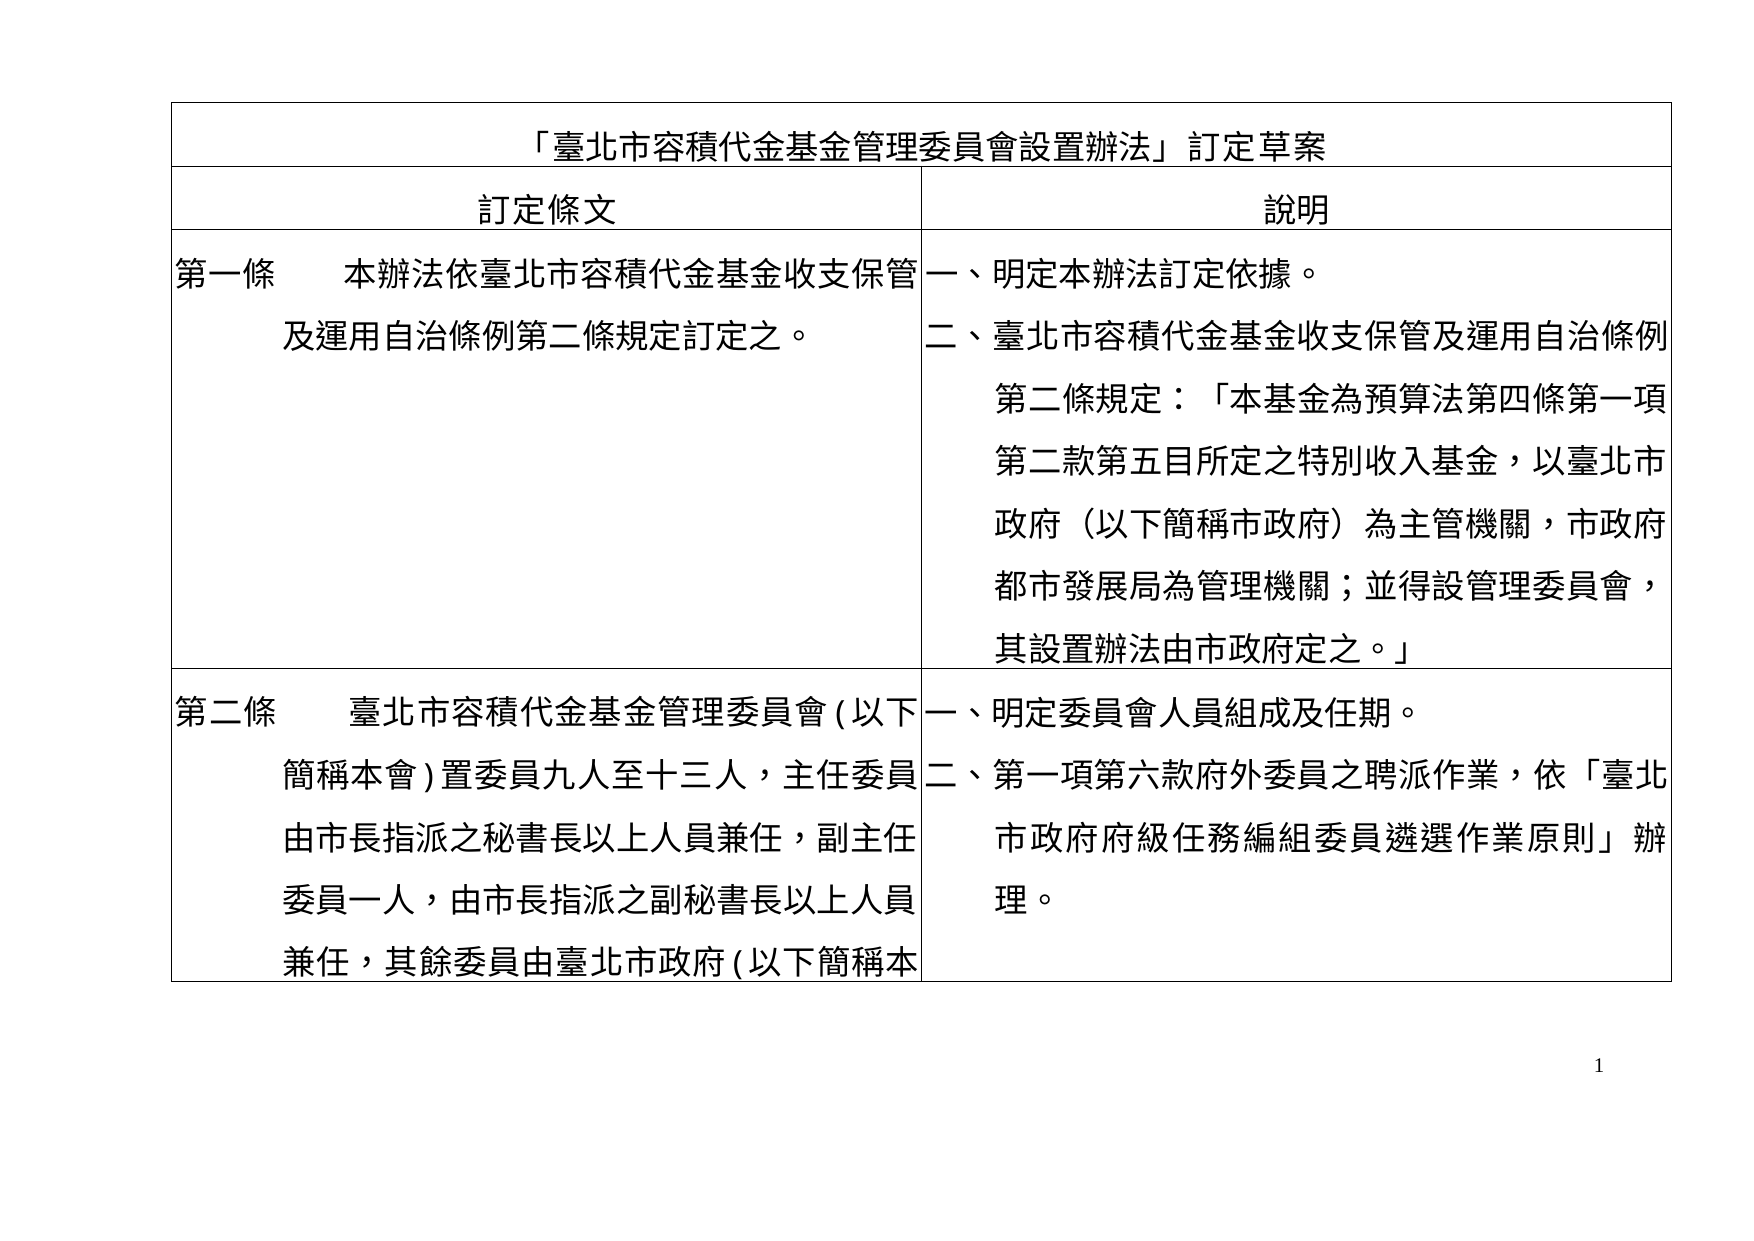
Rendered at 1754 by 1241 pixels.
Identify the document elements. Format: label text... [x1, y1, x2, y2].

table_header 「臺北市容積代金基金管理委員會設置辦法」訂定草案 [172, 103, 1671, 166]
table_cell 第一條 本辦法依臺北市容積代金基金收支保管及運用自治條例第二條規定訂定之。 [172, 230, 921, 668]
table_cell 一、明定本辦法訂定依據。 二、臺北市容積代金基金收支保管及運用自治條例第二條規定：「本基金為預算法第四條第一項第二款第五目所定之特別收入基金，以臺北市政府（以下簡稱市政府）為主管機關，市政府都市發展局為管理機關；並得設管理委員會，其設置辦法由市政府定之。」 [922, 230, 1671, 668]
table_cell 第二條 臺北市容積代金基金管理委員會(以下簡稱本會)置委員九人至十三人，主任委員由市長指派之秘書長以上人員兼任，副主任委員一人，由市長指派之副秘書長以上人員兼任，其餘委員由臺北市政府(以下簡稱本 [172, 669, 921, 981]
table_cell 訂定條文 [172, 167, 921, 229]
table_cell 說明 [922, 167, 1671, 229]
table_cell 一、明定委員會人員組成及任期。 二、第一項第六款府外委員之聘派作業，依「臺北市政府府級任務編組委員遴選作業原則」辦理。 [922, 669, 1671, 981]
